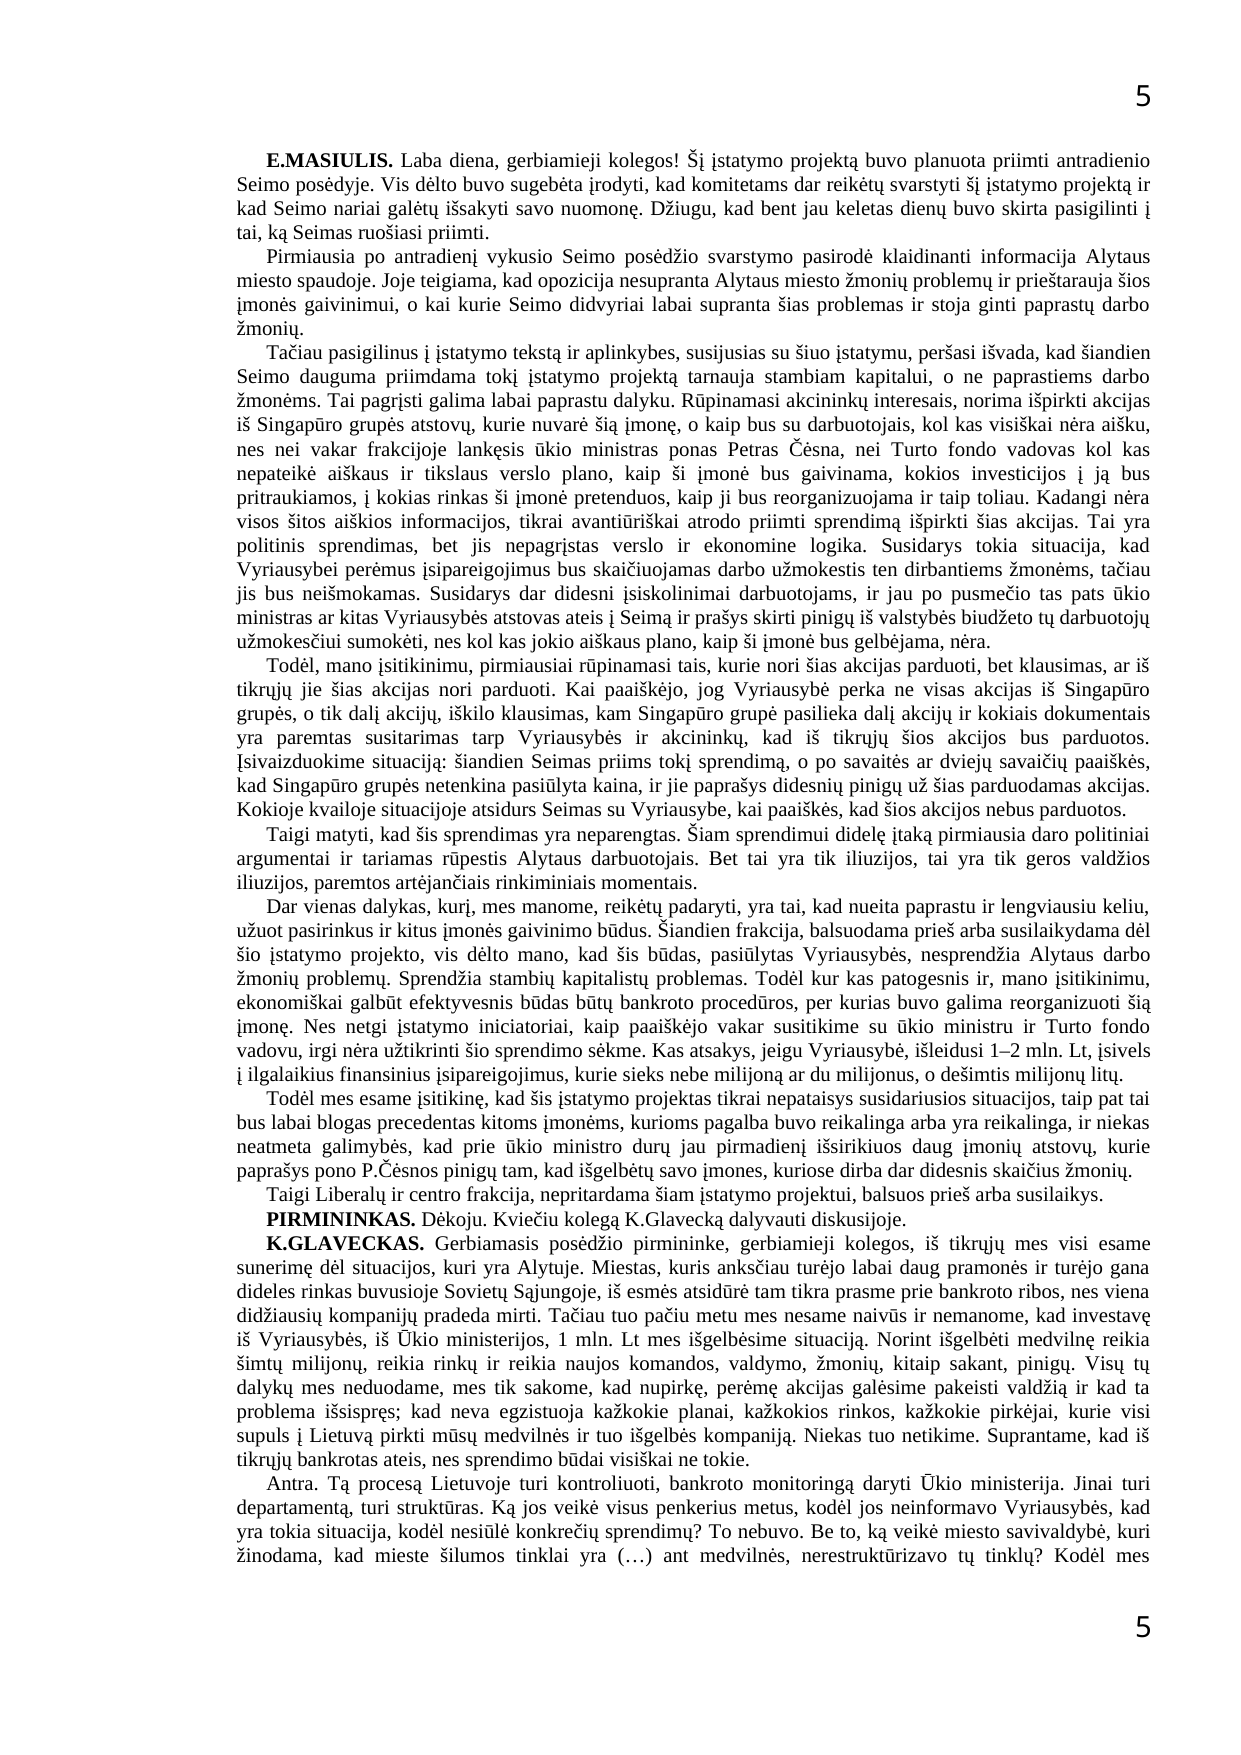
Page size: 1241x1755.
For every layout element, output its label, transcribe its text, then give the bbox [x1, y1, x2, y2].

text Todėl mes esame įsitikinę, kad šis įstatymo projektas tikrai nepataisys susidariusios situacijos, taip pat tai bus labai blogas precedentas kitoms įmonėms, kurioms pagalba buvo reikalinga arba yra reikalinga, ir niekas neatmeta galimybės, kad prie ūkio ministro durų jau pirmadienį išsirikiuos daug įmonių atstovų, kurie paprašys pono P.Čėsnos pinigų tam, kad išgelbėtų savo įmones, kuriose dirba dar didesnis skaičius žmonių. [236, 1086, 1152, 1182]
text Pirmiausia po antradienį vykusio Seimo posėdžio svarstymo pasirodė klaidinanti informacija Alytaus miesto spaudoje. Joje teigiama, kad opozicija nesupranta Alytaus miesto žmonių problemų ir prieštarauja šios įmonės gaivinimui, o kai kurie Seimo didvyriai labai supranta šias problemas ir stoja ginti paprastų darbo žmonių. [236, 244, 1152, 340]
text PIRMININKAS. Dėkoju. Kviečiu kolegą K.Glavecką dalyvauti diskusijoje. [236, 1206, 1152, 1231]
text Tačiau pasigilinus į įstatymo tekstą ir aplinkybes, susijusias su šiuo įstatymu, peršasi išvada, kad šiandien Seimo dauguma priimdama tokį įstatymo projektą tarnauja stambiam kapitalui, o ne paprastiems darbo žmonėms. Tai pagrįsti galima labai paprastu dalyku. Rūpinamasi akcininkų interesais, norima išpirkti akcijas iš Singapūro grupės atstovų, kurie nuvarė šią įmonę, o kaip bus su darbuotojais, kol kas visiškai nėra aišku, nes nei vakar frakcijoje lankęsis ūkio ministras ponas Petras Čėsna, nei Turto fondo vadovas kol kas nepateikė aiškaus ir tikslaus verslo plano, kaip ši įmonė bus gaivinama, kokios investicijos į ją bus pritraukiamos, į kokias rinkas ši įmonė pretenduos, kaip ji bus reorganizuojama ir taip toliau. Kadangi nėra visos šitos aiškios informacijos, tikrai avantiūriškai atrodo priimti sprendimą išpirkti šias akcijas. Tai yra politinis sprendimas, bet jis nepagrįstas verslo ir ekonomine logika. Susidarys tokia situacija, kad Vyriausybei perėmus įsipareigojimus bus skaičiuojamas darbo užmokestis ten dirbantiems žmonėms, tačiau jis bus neišmokamas. Susidarys dar didesni įsiskolinimai darbuotojams, ir jau po pusmečio tas pats ūkio ministras ar kitas Vyriausybės atstovas ateis į Seimą ir prašys skirti pinigų iš valstybės biudžeto tų darbuotojų užmokesčiui sumokėti, nes kol kas jokio aiškaus plano, kaip ši įmonė bus gelbėjama, nėra. [236, 340, 1152, 653]
text Todėl, mano įsitikinimu, pirmiausiai rūpinamasi tais, kurie nori šias akcijas parduoti, bet klausimas, ar iš tikrųjų jie šias akcijas nori parduoti. Kai paaiškėjo, jog Vyriausybė perka ne visas akcijas iš Singapūro grupės, o tik dalį akcijų, iškilo klausimas, kam Singapūro grupė pasilieka dalį akcijų ir kokiais dokumentais yra paremtas susitarimas tarp Vyriausybės ir akcininkų, kad iš tikrųjų šios akcijos bus parduotos. Įsivaizduokime situaciją: šiandien Seimas priims tokį sprendimą, o po savaitės ar dviejų savaičių paaiškės, kad Singapūro grupės netenkina pasiūlyta kaina, ir jie paprašys didesnių pinigų už šias parduodamas akcijas. Kokioje kvailoje situacijoje atsidurs Seimas su Vyriausybe, kai paaiškės, kad šios akcijos nebus parduotos. [236, 653, 1152, 821]
text Taigi Liberalų ir centro frakcija, nepritardama šiam įstatymo projektui, balsuos prieš arba susilaikys. [236, 1182, 1152, 1206]
text Taigi matyti, kad šis sprendimas yra neparengtas. Šiam sprendimui didelę įtaką pirmiausia daro politiniai argumentai ir tariamas rūpestis Alytaus darbuotojais. Bet tai yra tik iliuzijos, tai yra tik geros valdžios iliuzijos, paremtos artėjančiais rinkiminiais momentais. [236, 821, 1152, 894]
text E.MASIULIS. Laba diena, gerbiamieji kolegos! Šį įstatymo projektą buvo planuota priimti antradienio Seimo posėdyje. Vis dėlto buvo sugebėta įrodyti, kad komitetams dar reikėtų svarstyti šį įstatymo projektą ir kad Seimo nariai galėtų išsakyti savo nuomonę. Džiugu, kad bent jau keletas dienų buvo skirta pasigilinti į tai, ką Seimas ruošiasi priimti. [236, 148, 1152, 244]
text Antra. Tą procesą Lietuvoje turi kontroliuoti, bankroto monitoringą daryti Ūkio ministerija. Jinai turi departamentą, turi struktūras. Ką jos veikė visus penkerius metus, kodėl jos neinformavo Vyriausybės, kad yra tokia situacija, kodėl nesiūlė konkrečių sprendimų? To nebuvo. Be to, ką veikė miesto savivaldybė, kuri žinodama, kad mieste šilumos tinklai yra (…) ant medvilnės, nerestruktūrizavo tų tinklų? Kodėl mes [236, 1471, 1152, 1567]
text Dar vienas dalykas, kurį, mes manome, reikėtų padaryti, yra tai, kad nueita paprastu ir lengviausiu keliu, užuot pasirinkus ir kitus įmonės gaivinimo būdus. Šiandien frakcija, balsuodama prieš arba susilaikydama dėl šio įstatymo projekto, vis dėlto mano, kad šis būdas, pasiūlytas Vyriausybės, nesprendžia Alytaus darbo žmonių problemų. Sprendžia stambių kapitalistų problemas. Todėl kur kas patogesnis ir, mano įsitikinimu, ekonomiškai galbūt efektyvesnis būdas būtų bankroto procedūros, per kurias buvo galima reorganizuoti šią įmonę. Nes netgi įstatymo iniciatoriai, kaip paaiškėjo vakar susitikime su ūkio ministru ir Turto fondo vadovu, irgi nėra užtikrinti šio sprendimo sėkme. Kas atsakys, jeigu Vyriausybė, išleidusi 1–2 mln. Lt, įsivels į ilgalaikius finansinius įsipareigojimus, kurie sieks nebe milijoną ar du milijonus, o dešimtis milijonų litų. [236, 894, 1152, 1086]
text K.GLAVECKAS. Gerbiamasis posėdžio pirmininke, gerbiamieji kolegos, iš tikrųjų mes visi esame sunerimę dėl situacijos, kuri yra Alytuje. Miestas, kuris anksčiau turėjo labai daug pramonės ir turėjo gana dideles rinkas buvusioje Sovietų Sąjungoje, iš esmės atsidūrė tam tikra prasme prie bankroto ribos, nes viena didžiausių kompanijų pradeda mirti. Tačiau tuo pačiu metu mes nesame naivūs ir nemanome, kad investavę iš Vyriausybės, iš Ūkio ministerijos, 1 mln. Lt mes išgelbėsime situaciją. Norint išgelbėti medvilnę reikia šimtų milijonų, reikia rinkų ir reikia naujos komandos, valdymo, žmonių, kitaip sakant, pinigų. Visų tų dalykų mes neduodame, mes tik sakome, kad nupirkę, perėmę akcijas galėsime pakeisti valdžią ir kad ta problema išsispręs; kad neva egzistuoja kažkokie planai, kažkokios rinkos, kažkokie pirkėjai, kurie visi supuls į Lietuvą pirkti mūsų medvilnės ir tuo išgelbės kompaniją. Niekas tuo netikime. Suprantame, kad iš tikrųjų bankrotas ateis, nes sprendimo būdai visiškai ne tokie. [236, 1231, 1152, 1471]
